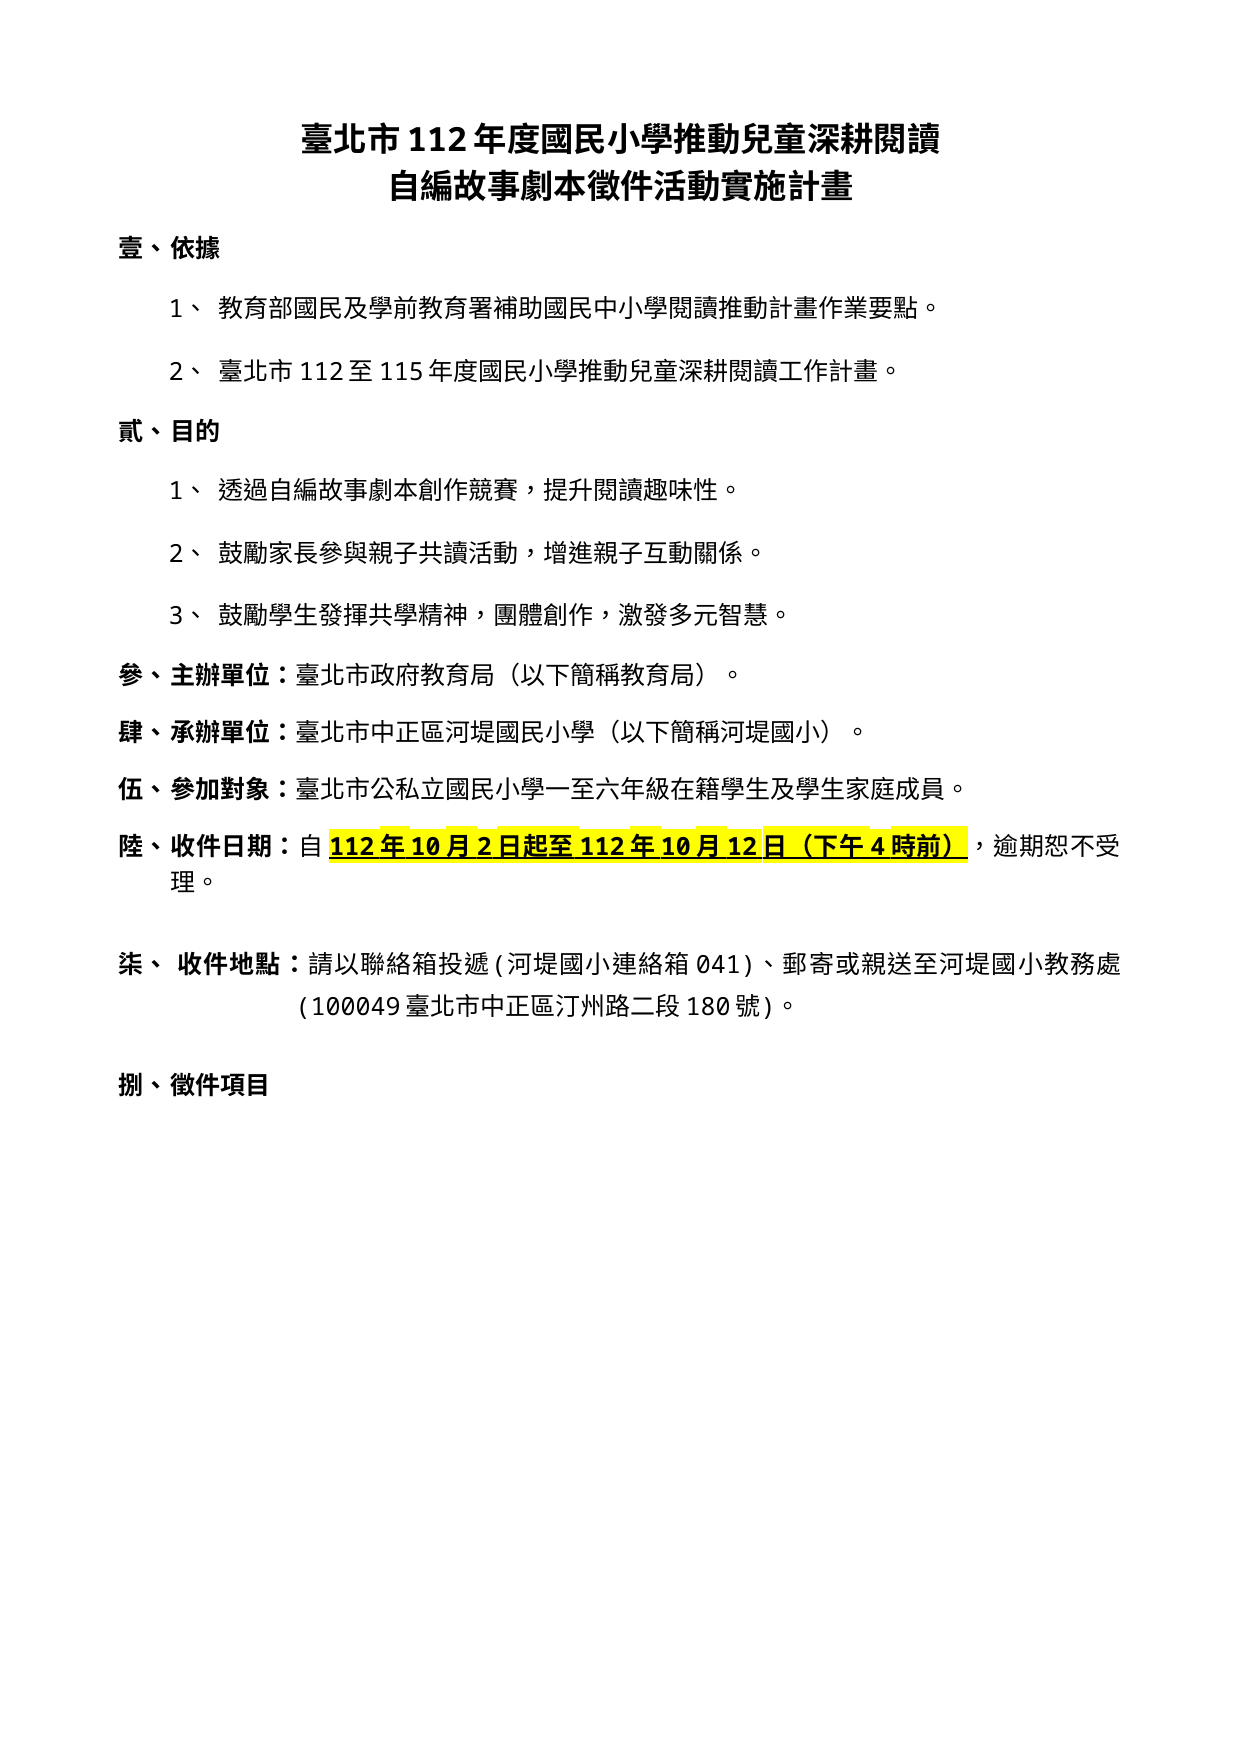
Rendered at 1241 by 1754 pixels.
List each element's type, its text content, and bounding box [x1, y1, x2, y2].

text 臺北市112年度國民小學推動兒童深耕閱讀 [118, 96, 1122, 158]
list 鼓勵學生發揮共學精神，團體創作，激發多元智慧。 [168, 572, 1122, 635]
list 依據 [118, 229, 1122, 265]
text 自編故事劇本徵件活動實施計畫 [118, 158, 1122, 208]
list 透過自編故事劇本創作競賽，提升閱讀趣味性。 [168, 447, 1122, 510]
list 參加對象：臺北市公私立國民小學一至六年級在籍學生及學生家庭成員。 [118, 769, 1122, 806]
list 目的 [118, 411, 1122, 447]
list 主辦單位：臺北市政府教育局（以下簡稱教育局）。 [118, 655, 1122, 692]
list 臺北市112至115年度國民小學推動兒童深耕閱讀工作計畫。 [168, 328, 1122, 390]
list 教育部國民及學前教育署補助國民中小學閱讀推動計畫作業要點。 [168, 265, 1122, 328]
list 收件日期：自112年10月2日起至112年10月12日（下午4時前），逾期恕不受理。 [118, 826, 1122, 899]
list 鼓勵家長參與親子共讀活動，增進親子互動關係。 [168, 510, 1122, 572]
list 承辦單位：臺北市中正區河堤國民小學（以下簡稱河堤國小）。 [118, 712, 1122, 749]
list 收件地點：請以聯絡箱投遞(河堤國小連絡箱041)、郵寄或親送至河堤國小教務處(100049臺北市中正區汀州路二段180號)。 [118, 940, 1122, 1024]
list 徵件項目 [118, 1065, 1122, 1101]
